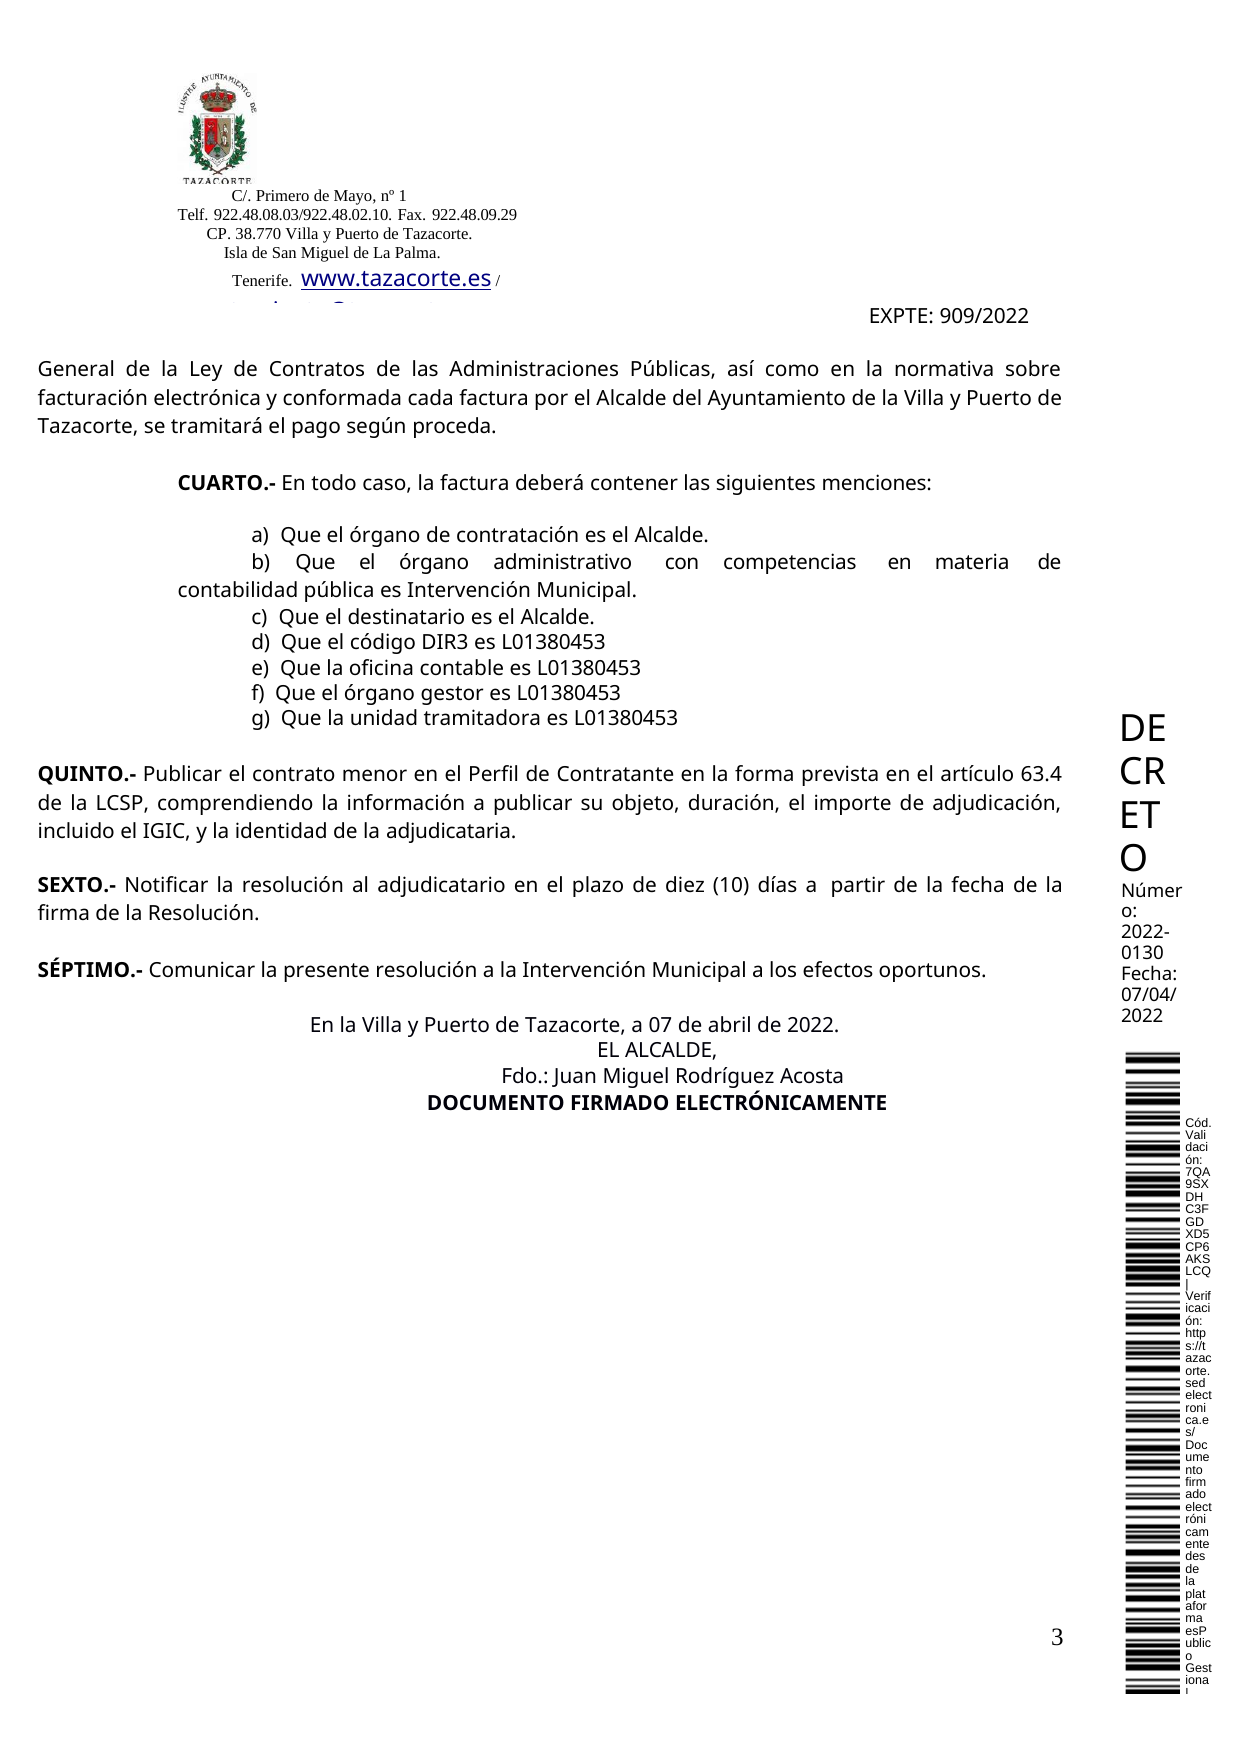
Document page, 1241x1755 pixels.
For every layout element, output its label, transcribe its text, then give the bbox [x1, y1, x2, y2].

text SÉPTIMO.- Comunicar la presente resolución a la Intervención Municipal a los efectos oportunos. [37, 955, 1064, 984]
text EL ALCALDE, [123, 1038, 1125, 1063]
list Que el código DIR3 es L01380453 [251, 629, 1191, 655]
list Que la unidad tramitadora es L01380453 [251, 706, 1117, 731]
text En la Villa y Puerto de Tazacorte, a 07 de abril de 2022. [37, 1012, 839, 1038]
text CUARTO.- En todo caso, la factura deberá contener las siguientes menciones: [177, 468, 1191, 497]
text [1180, 1038, 1191, 1063]
text DOCUMENTO FIRMADO ELECTRÓNICAMENTE [123, 1088, 1125, 1117]
text QUINTO.- Publicar el contrato menor en el Perfil de Contratante en la forma prevista en el artículo 63.4 de la LCSP, comprendiendo la información a publicar su objeto, duración, el importe de adjudicación, incluido el IGIC, y la identidad de la adjudicataria. [37, 759, 1063, 845]
text Cód. Validación: 7QA9SXDHC3FGDXD5CP6AKSLCQ | Verificación: https://tazacorte.sedelectronica.es/ Documento firmado electrónicamente desde la plataforma esPublico Gestiona | Página 3 de 3 [1185, 1117, 1212, 1693]
list Número: 2022-0130 Fecha: 07/04/2022 [1121, 880, 1185, 1027]
list Que el órgano de contratación es el Alcalde. [251, 522, 1191, 547]
list DECRETO [1119, 706, 1185, 880]
list Que el destinatario es el Alcalde. [251, 604, 1191, 629]
text Fdo.: Juan Miguel Rodríguez Acosta [37, 1063, 844, 1088]
list Que el órgano administrativo con competencias en materia de contabilidad pública es Intervención Municipal. [177, 547, 1063, 604]
text SEXTO.- Notificar la resolución al adjudicatario en el plazo de diez (10) días a partir de la fecha de la firma de la Resolución. [37, 870, 1063, 927]
text General de la Ley de Contratos de las Administraciones Públicas, así como en la normativa sobre facturación electrónica y conformada cada factura por el Alcalde del Ayuntamiento de la Villa y Puerto de Tazacorte, se tramitará el pago según proceda. [37, 354, 1063, 440]
list Que la oficina contable es L01380453 [251, 655, 1191, 680]
text [1183, 1114, 1214, 1693]
list Que el órgano gestor es L01380453 [251, 680, 1191, 1051]
